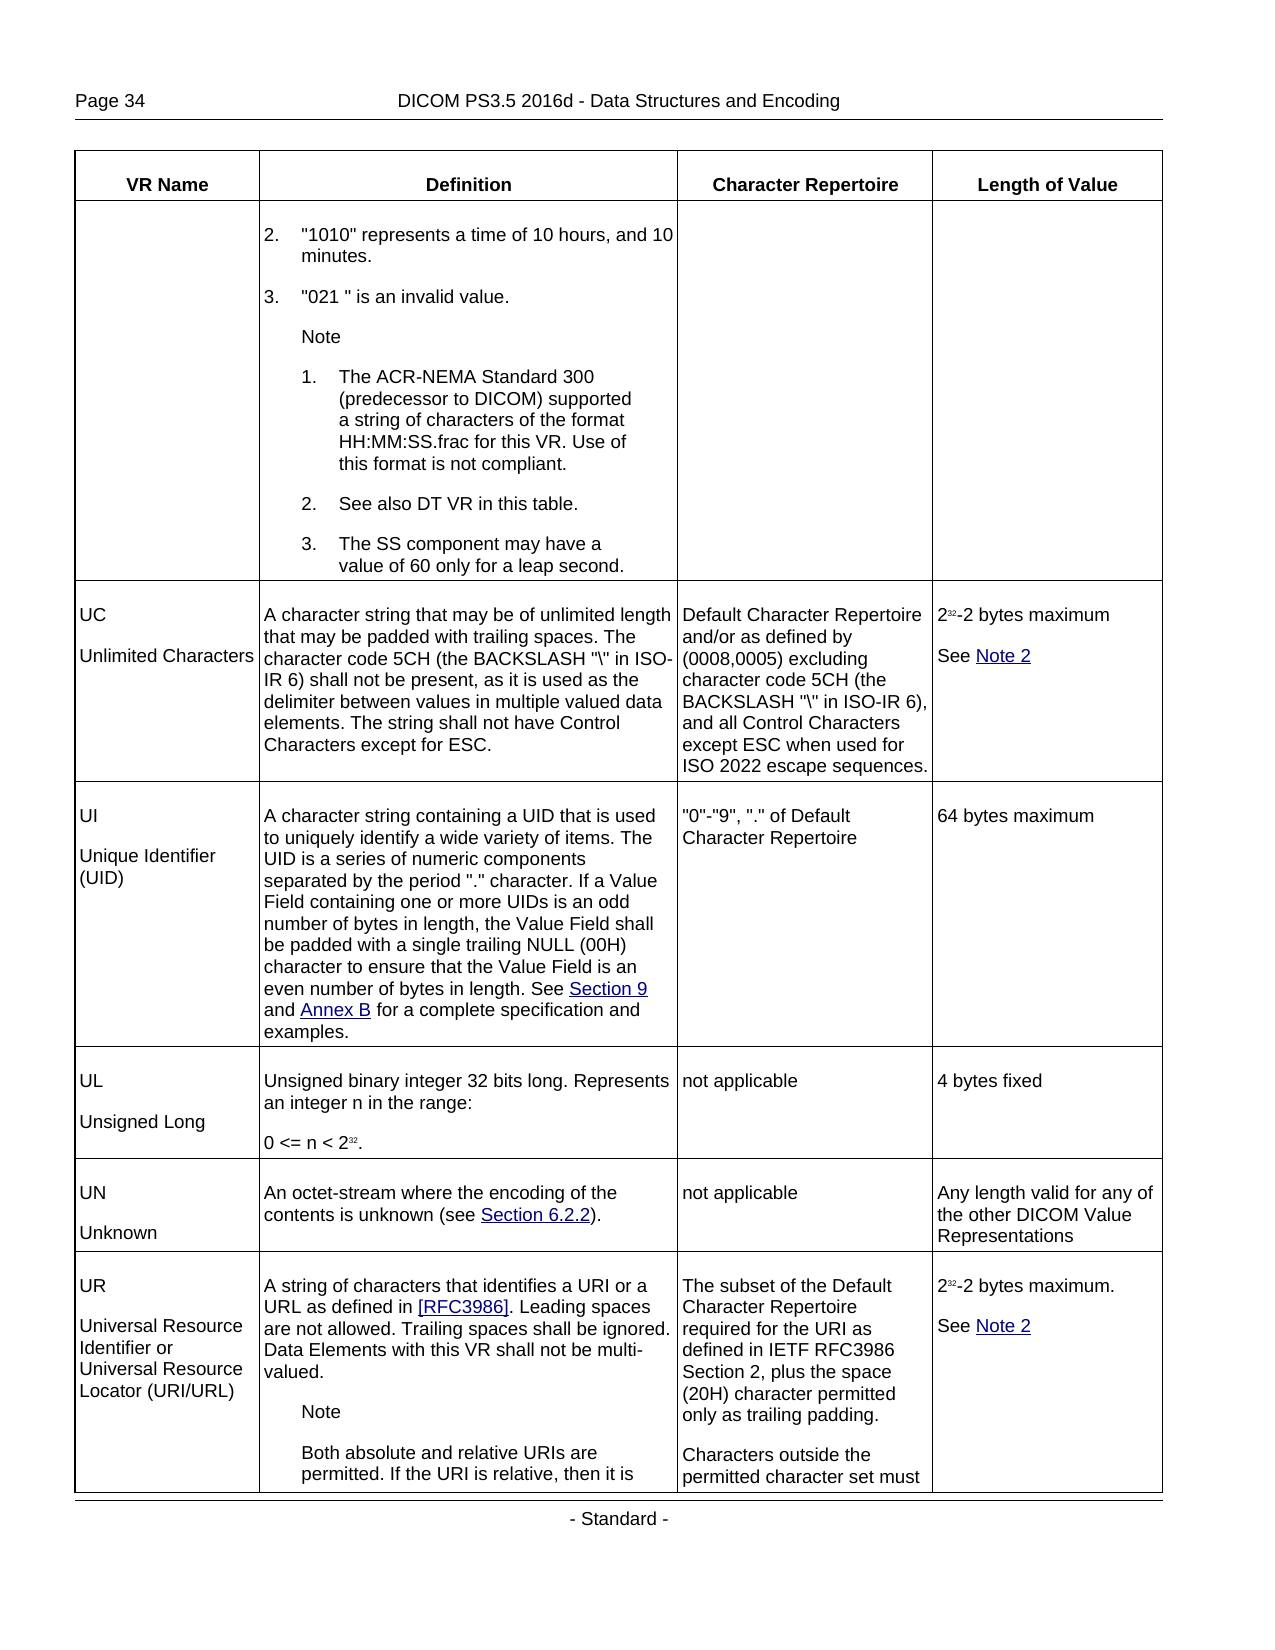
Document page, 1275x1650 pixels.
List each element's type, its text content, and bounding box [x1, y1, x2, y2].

table_cell not applicable [678, 1047, 932, 1158]
table_cell 64 bytes maximum [933, 782, 1162, 1046]
table_cell A string of characters of the format HHMMSS.FFFFFF; where HH contains hours (range "00" - "23"), MM contains minutes (range "00" - "59"), SS contains seconds (range "00" - "60"), and FFFFFF contains a fractional part of a second as small as 1 millionth of a second (range "000000" - "999999"). A 24-hour clock is used. Midnight shall be represented by only "0000" since "2400" would violate the hour range. The string may be padded with trailing spaces. Leading and embedded spaces are not allowed. One or more of the components MM, SS, or FFFFFF may be unspecified as long as every component to the right of an unspecified component is also unspecified, which indicates that the value is not precise to the precision of those unspecified components. The FFFFFF component, if present, shall contain 1 to 6 digits. If FFFFFF is unspecified the preceding "." shall not be included. Examples: "070907.0705 " represents a time of 7 hours, 9 minutes and 7.0705 seconds. "1010" represents a time of 10 hours, and 10 minutes. "021 " is an invalid value. Note The ACR-NEMA Standard 300 (predecessor to DICOM) supported a string of characters of the format HH:MM:SS.frac for this VR. Use of this format is not compliant. See also DT VR in this table. The SS component may have a value of 60 only for a leap second. [260, 201, 677, 580]
table_cell [76, 201, 259, 580]
table_cell Default Character Repertoire and/or as defined by (0008,0005) excluding character code 5CH (the BACKSLASH "\" in ISO-IR 6), and all Control Characters except ESC when used for ISO 2022 escape sequences. [678, 581, 932, 781]
table_cell A character string containing a UID that is used to uniquely identify a wide variety of items. The UID is a series of numeric components separated by the period "." character. If a Value Field containing one or more UIDs is an odd number of bytes in length, the Value Field shall be padded with a single trailing NULL (00H) character to ensure that the Value Field is an even number of bytes in length. See Section 9 and Annex B for a complete specification and examples. [260, 782, 677, 1046]
table_header Character Repertoire [678, 151, 932, 200]
table_cell Any length valid for any of the other DICOM Value Representations [933, 1159, 1162, 1251]
table_cell "0"-"9", "." of Default Character Repertoire [678, 782, 932, 1046]
table_cell not applicable [678, 1159, 932, 1251]
table_cell UL Unsigned Long [76, 1047, 259, 1158]
table_cell UC Unlimited Characters [76, 581, 259, 781]
table_cell An octet-stream where the encoding of the contents is unknown (see Section 6.2.2). [260, 1159, 677, 1251]
table_cell Unsigned binary integer 32 bits long. Represents an integer n in the range: 0 <= n < 232. [260, 1047, 677, 1158]
table_cell UR Universal Resource Identifier or Universal Resource Locator (URI/URL) [76, 1252, 259, 1492]
table_cell A character string that may be of unlimited length that may be padded with trailing spaces. The character code 5CH (the BACKSLASH "\" in ISO-IR 6) shall not be present, as it is used as the delimiter between values in multiple valued data elements. The string shall not have Control Characters except for ESC. [260, 581, 677, 781]
table_cell [678, 201, 932, 580]
table_cell UN Unknown [76, 1159, 259, 1251]
table_cell 4 bytes fixed [933, 1047, 1162, 1158]
table_cell A string of characters that identifies a URI or a URL as defined in [RFC3986]. Leading spaces are not allowed. Trailing spaces shall be ignored. Data Elements with this VR shall not be multi-valued. Note Both absolute and relative URIs are permitted. If the URI is relative, then it is [260, 1252, 677, 1492]
table_header Definition [260, 151, 677, 200]
table_cell [933, 201, 1162, 580]
table_cell UI Unique Identifier (UID) [76, 782, 259, 1046]
table_header Length of Value [933, 151, 1162, 200]
table_cell 232-2 bytes maximum See Note 2 [933, 581, 1162, 781]
table_header VR Name [76, 151, 259, 200]
table_cell 232-2 bytes maximum. See Note 2 [933, 1252, 1162, 1492]
table_cell The subset of the Default Character Repertoire required for the URI as defined in IETF RFC3986 Section 2, plus the space (20H) character permitted only as trailing padding. Characters outside the permitted character set must [678, 1252, 932, 1492]
